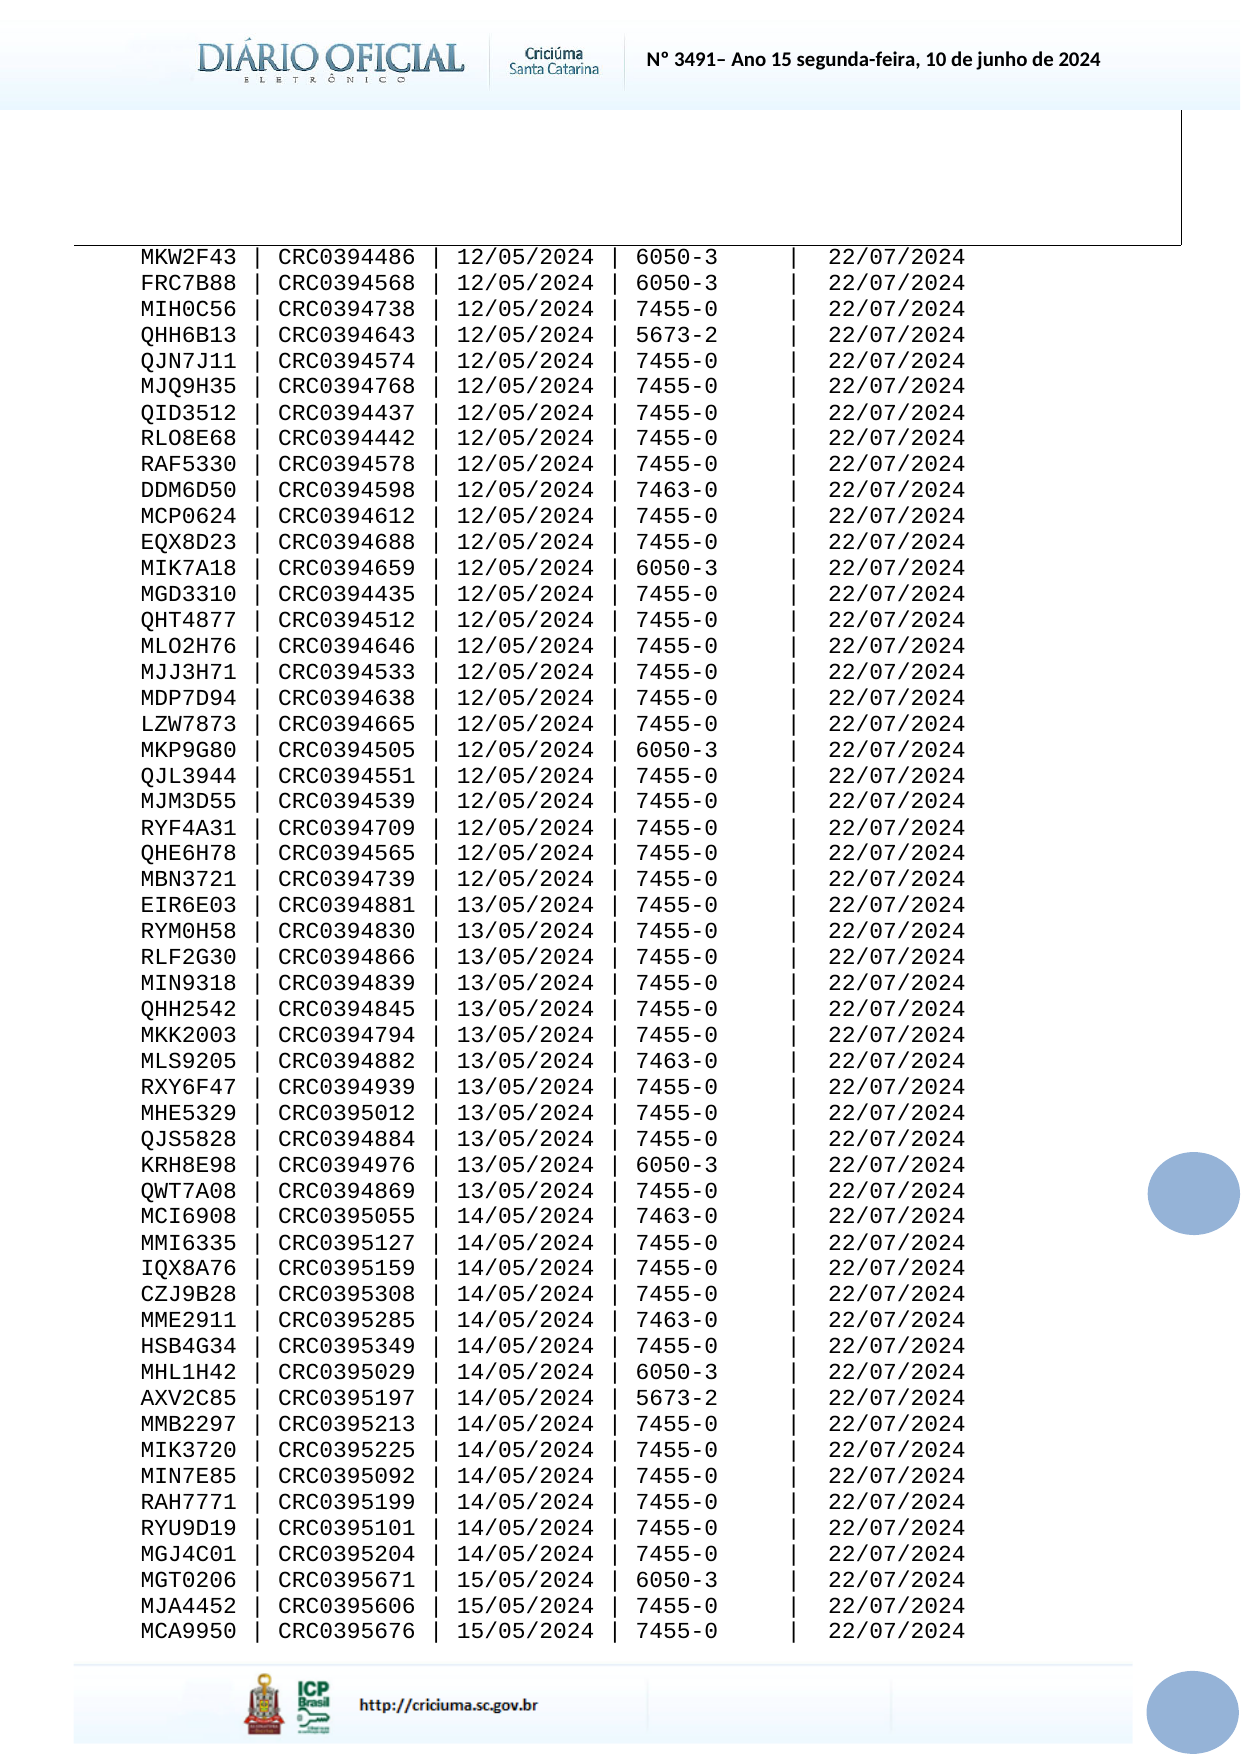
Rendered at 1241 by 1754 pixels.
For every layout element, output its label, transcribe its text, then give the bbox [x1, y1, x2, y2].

text LZW7873 | CRC0394665 | 12/05/2024 | 7455-0 | 22/07/2024 [44, 712, 1181, 738]
text MMI6335 | CRC0395127 | 14/05/2024 | 7455-0 | 22/07/2024 [44, 1231, 1181, 1257]
text RAF5330 | CRC0394578 | 12/05/2024 | 7455-0 | 22/07/2024 [44, 453, 1181, 479]
text QHH2542 | CRC0394845 | 13/05/2024 | 7455-0 | 22/07/2024 [44, 997, 1181, 1023]
text FRC7B88 | CRC0394568 | 12/05/2024 | 6050-3 | 22/07/2024 [44, 271, 1181, 297]
text MGJ4C01 | CRC0395204 | 14/05/2024 | 7455-0 | 22/07/2024 [44, 1542, 1181, 1568]
text QJL3944 | CRC0394551 | 12/05/2024 | 7455-0 | 22/07/2024 [44, 764, 1181, 790]
text RYU9D19 | CRC0395101 | 14/05/2024 | 7455-0 | 22/07/2024 [44, 1516, 1181, 1542]
text AXV2C85 | CRC0395197 | 14/05/2024 | 5673-2 | 22/07/2024 [44, 1386, 1181, 1412]
text IQX8A76 | CRC0395159 | 14/05/2024 | 7455-0 | 22/07/2024 [44, 1257, 1181, 1283]
text RLO8E68 | CRC0394442 | 12/05/2024 | 7455-0 | 22/07/2024 [44, 427, 1181, 453]
text KRH8E98 | CRC0394976 | 13/05/2024 | 6050-3 | 22/07/2024 [44, 1153, 1180, 1179]
text MIH0C56 | CRC0394738 | 12/05/2024 | 7455-0 | 22/07/2024 [44, 297, 1181, 323]
text MLO2H76 | CRC0394646 | 12/05/2024 | 7455-0 | 22/07/2024 [44, 634, 1181, 660]
text EIR6E03 | CRC0394881 | 13/05/2024 | 7455-0 | 22/07/2024 [44, 894, 1181, 919]
text MIN7E85 | CRC0395092 | 14/05/2024 | 7455-0 | 22/07/2024 [44, 1464, 1181, 1490]
text MGT0206 | CRC0395671 | 15/05/2024 | 6050-3 | 22/07/2024 [44, 1568, 1181, 1594]
text CZJ9B28 | CRC0395308 | 14/05/2024 | 7455-0 | 22/07/2024 [44, 1283, 1181, 1309]
text MKW2F43 | CRC0394486 | 12/05/2024 | 6050-3 | 22/07/2024 [44, 245, 1181, 271]
text QHT4877 | CRC0394512 | 12/05/2024 | 7455-0 | 22/07/2024 [44, 608, 1181, 634]
text RXY6F47 | CRC0394939 | 13/05/2024 | 7455-0 | 22/07/2024 [44, 1075, 1181, 1101]
text MJQ9H35 | CRC0394768 | 12/05/2024 | 7455-0 | 22/07/2024 [44, 375, 1181, 401]
text MJA4452 | CRC0395606 | 15/05/2024 | 7455-0 | 22/07/2024 [44, 1594, 1181, 1620]
text MGD3310 | CRC0394435 | 12/05/2024 | 7455-0 | 22/07/2024 [44, 582, 1181, 608]
text MKK2003 | CRC0394794 | 13/05/2024 | 7455-0 | 22/07/2024 [44, 1023, 1181, 1049]
text MCP0624 | CRC0394612 | 12/05/2024 | 7455-0 | 22/07/2024 [44, 504, 1181, 531]
text HSB4G34 | CRC0395349 | 14/05/2024 | 7455-0 | 22/07/2024 [44, 1334, 1181, 1361]
text QHH6B13 | CRC0394643 | 12/05/2024 | 5673-2 | 22/07/2024 [44, 323, 1181, 349]
text RAH7771 | CRC0395199 | 14/05/2024 | 7455-0 | 22/07/2024 [44, 1490, 1181, 1516]
text MBN3721 | CRC0394739 | 12/05/2024 | 7455-0 | 22/07/2024 [44, 868, 1181, 894]
text MIN9318 | CRC0394839 | 13/05/2024 | 7455-0 | 22/07/2024 [44, 971, 1181, 997]
text MCA9950 | CRC0395676 | 15/05/2024 | 7455-0 | 22/07/2024 [44, 1620, 1181, 1646]
text MMB2297 | CRC0395213 | 14/05/2024 | 7455-0 | 22/07/2024 [44, 1412, 1181, 1438]
text MJJ3H71 | CRC0394533 | 12/05/2024 | 7455-0 | 22/07/2024 [44, 660, 1181, 686]
text QHE6H78 | CRC0394565 | 12/05/2024 | 7455-0 | 22/07/2024 [44, 842, 1181, 868]
text QJS5828 | CRC0394884 | 13/05/2024 | 7455-0 | 22/07/2024 [44, 1127, 1181, 1153]
text QID3512 | CRC0394437 | 12/05/2024 | 7455-0 | 22/07/2024 [44, 401, 1181, 427]
text MJM3D55 | CRC0394539 | 12/05/2024 | 7455-0 | 22/07/2024 [44, 790, 1181, 816]
text MIK7A18 | CRC0394659 | 12/05/2024 | 6050-3 | 22/07/2024 [44, 556, 1181, 582]
text QWT7A08 | CRC0394869 | 13/05/2024 | 7455-0 | 22/07/2024 [44, 1179, 1150, 1205]
text MHE5329 | CRC0395012 | 13/05/2024 | 7455-0 | 22/07/2024 [44, 1101, 1181, 1127]
text MKP9G80 | CRC0394505 | 12/05/2024 | 6050-3 | 22/07/2024 [44, 738, 1181, 764]
text MIK3720 | CRC0395225 | 14/05/2024 | 7455-0 | 22/07/2024 [44, 1438, 1181, 1464]
text RLF2G30 | CRC0394866 | 13/05/2024 | 7455-0 | 22/07/2024 [44, 946, 1181, 971]
text MME2911 | CRC0395285 | 14/05/2024 | 7463-0 | 22/07/2024 [44, 1309, 1181, 1334]
text RYM0H58 | CRC0394830 | 13/05/2024 | 7455-0 | 22/07/2024 [44, 919, 1181, 946]
text MDP7D94 | CRC0394638 | 12/05/2024 | 7455-0 | 22/07/2024 [44, 686, 1181, 712]
text MLS9205 | CRC0394882 | 13/05/2024 | 7463-0 | 22/07/2024 [44, 1049, 1181, 1075]
text MCI6908 | CRC0395055 | 14/05/2024 | 7463-0 | 22/07/2024 [44, 1205, 1171, 1231]
text QJN7J11 | CRC0394574 | 12/05/2024 | 7455-0 | 22/07/2024 [44, 349, 1181, 375]
text MHL1H42 | CRC0395029 | 14/05/2024 | 6050-3 | 22/07/2024 [44, 1361, 1181, 1386]
text EQX8D23 | CRC0394688 | 12/05/2024 | 7455-0 | 22/07/2024 [44, 531, 1181, 556]
text RYF4A31 | CRC0394709 | 12/05/2024 | 7455-0 | 22/07/2024 [44, 816, 1181, 842]
text DDM6D50 | CRC0394598 | 12/05/2024 | 7463-0 | 22/07/2024 [44, 479, 1181, 504]
